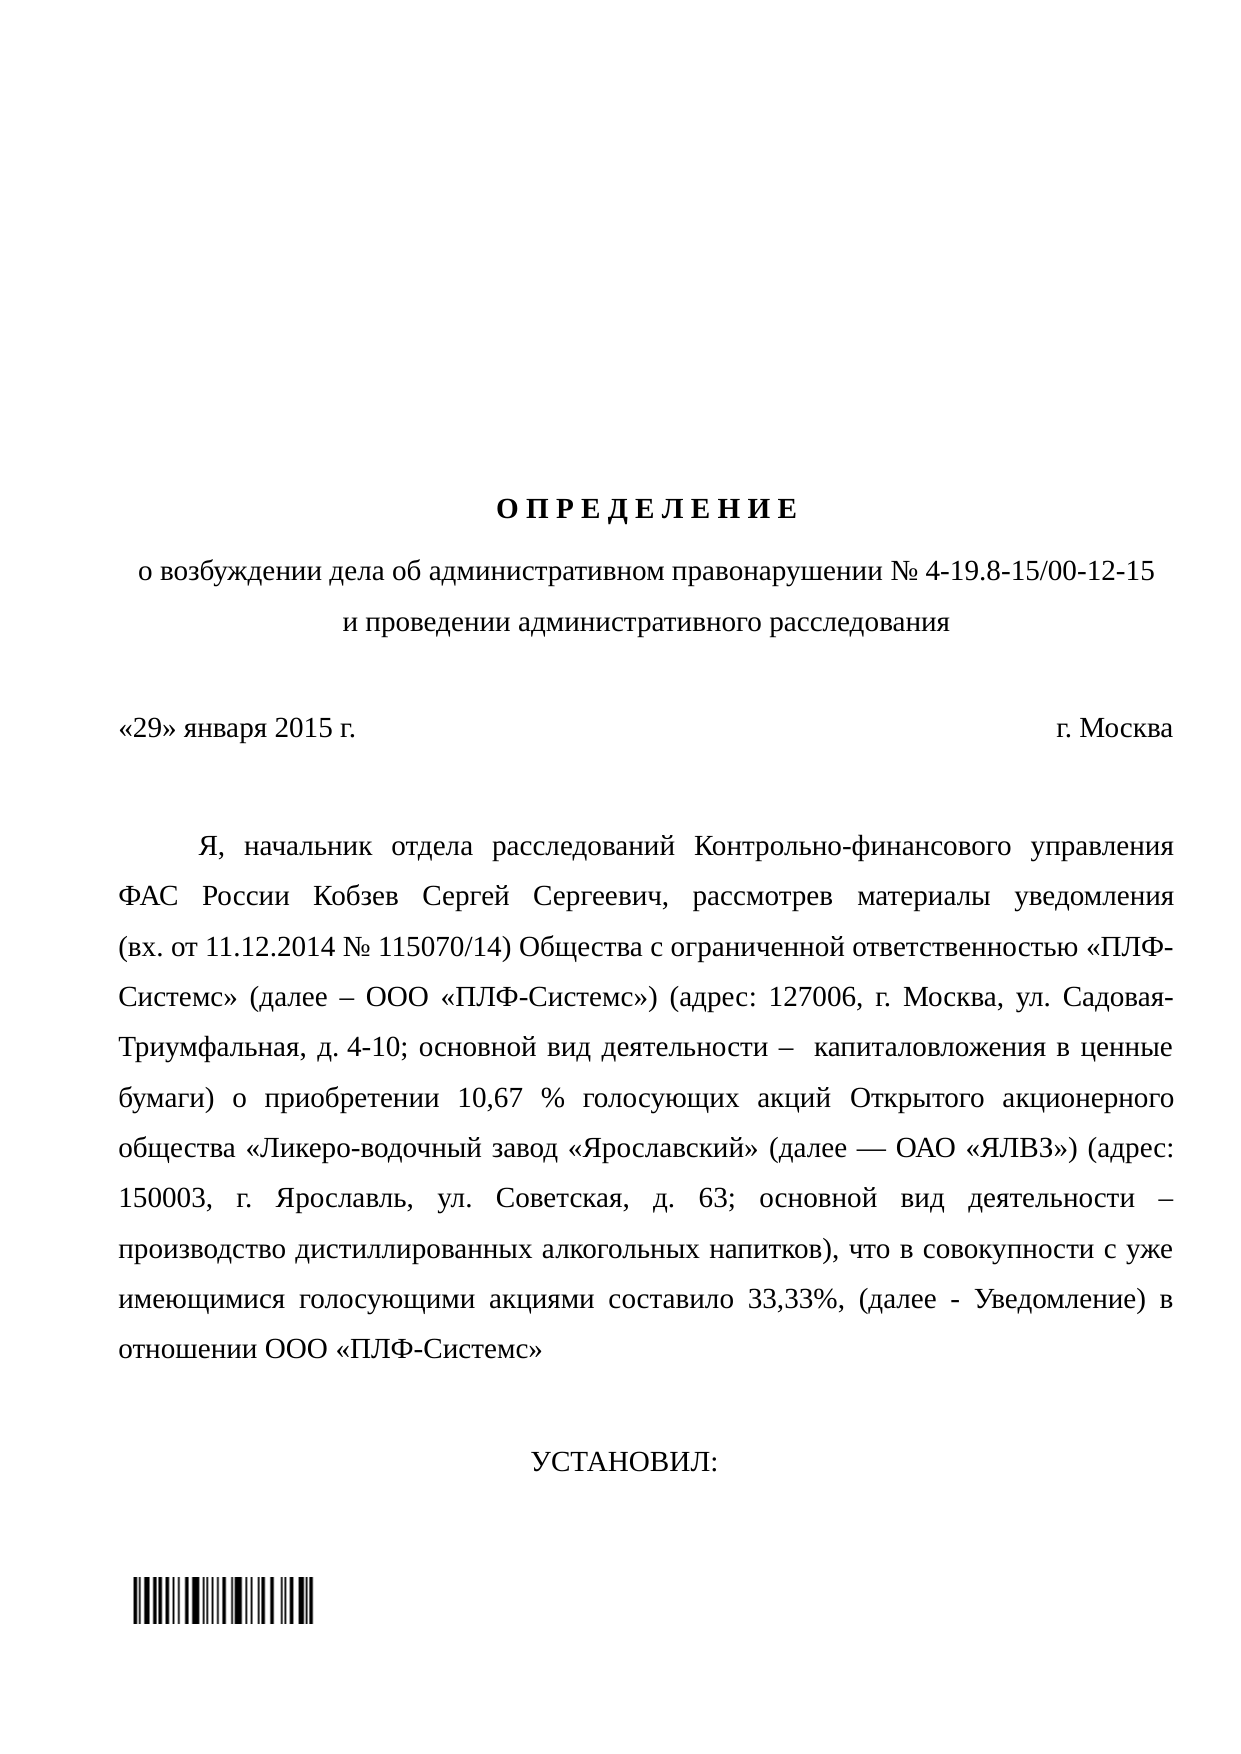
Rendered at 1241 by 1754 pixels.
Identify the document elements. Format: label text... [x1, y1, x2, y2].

text «29» января 2015 г. г. Москва [118, 710, 1174, 743]
text и проведении административного расследования [118, 604, 1174, 637]
text о возбуждении дела об административном правонарушении № 4-19.8-15/00-12-15 [118, 553, 1174, 587]
text О П Р Е Д Е Л Е Н И Е [118, 491, 1174, 524]
text УСТАНОВИЛ: [118, 1444, 1130, 1478]
text Я, начальник отдела расследований Контрольно-финансового управления ФАС России Кобзев Сергей Сергеевич, рассмотрев материалы уведомления (вх. от 11.12.2014 № 115070/14) Общества с ограниченной ответственностью «ПЛФ-Системс» (далее – ООО «ПЛФ-Системс») (адрес: 127006, г. Москва, ул. Садовая-Триумфальная, д. 4‑10; основной вид деятельности – капиталовложения в ценные бумаги) о приобретении 10,67 % голосующих акций Открытого акционерного общества «Ликеро-водочный завод «Ярославский» (далее — ОАО «ЯЛВЗ») (адрес: 150003, г. Ярославль, ул. Советская, д. 63; основной вид деятельности – производство дистиллированных алкогольных напитков), что в совокупности с уже имеющимися голосующими акциями составило 33,33%, (далее - Уведомление) в отношении ООО «ПЛФ-Системс» [118, 828, 1174, 1365]
picture [118, 1577, 331, 1624]
